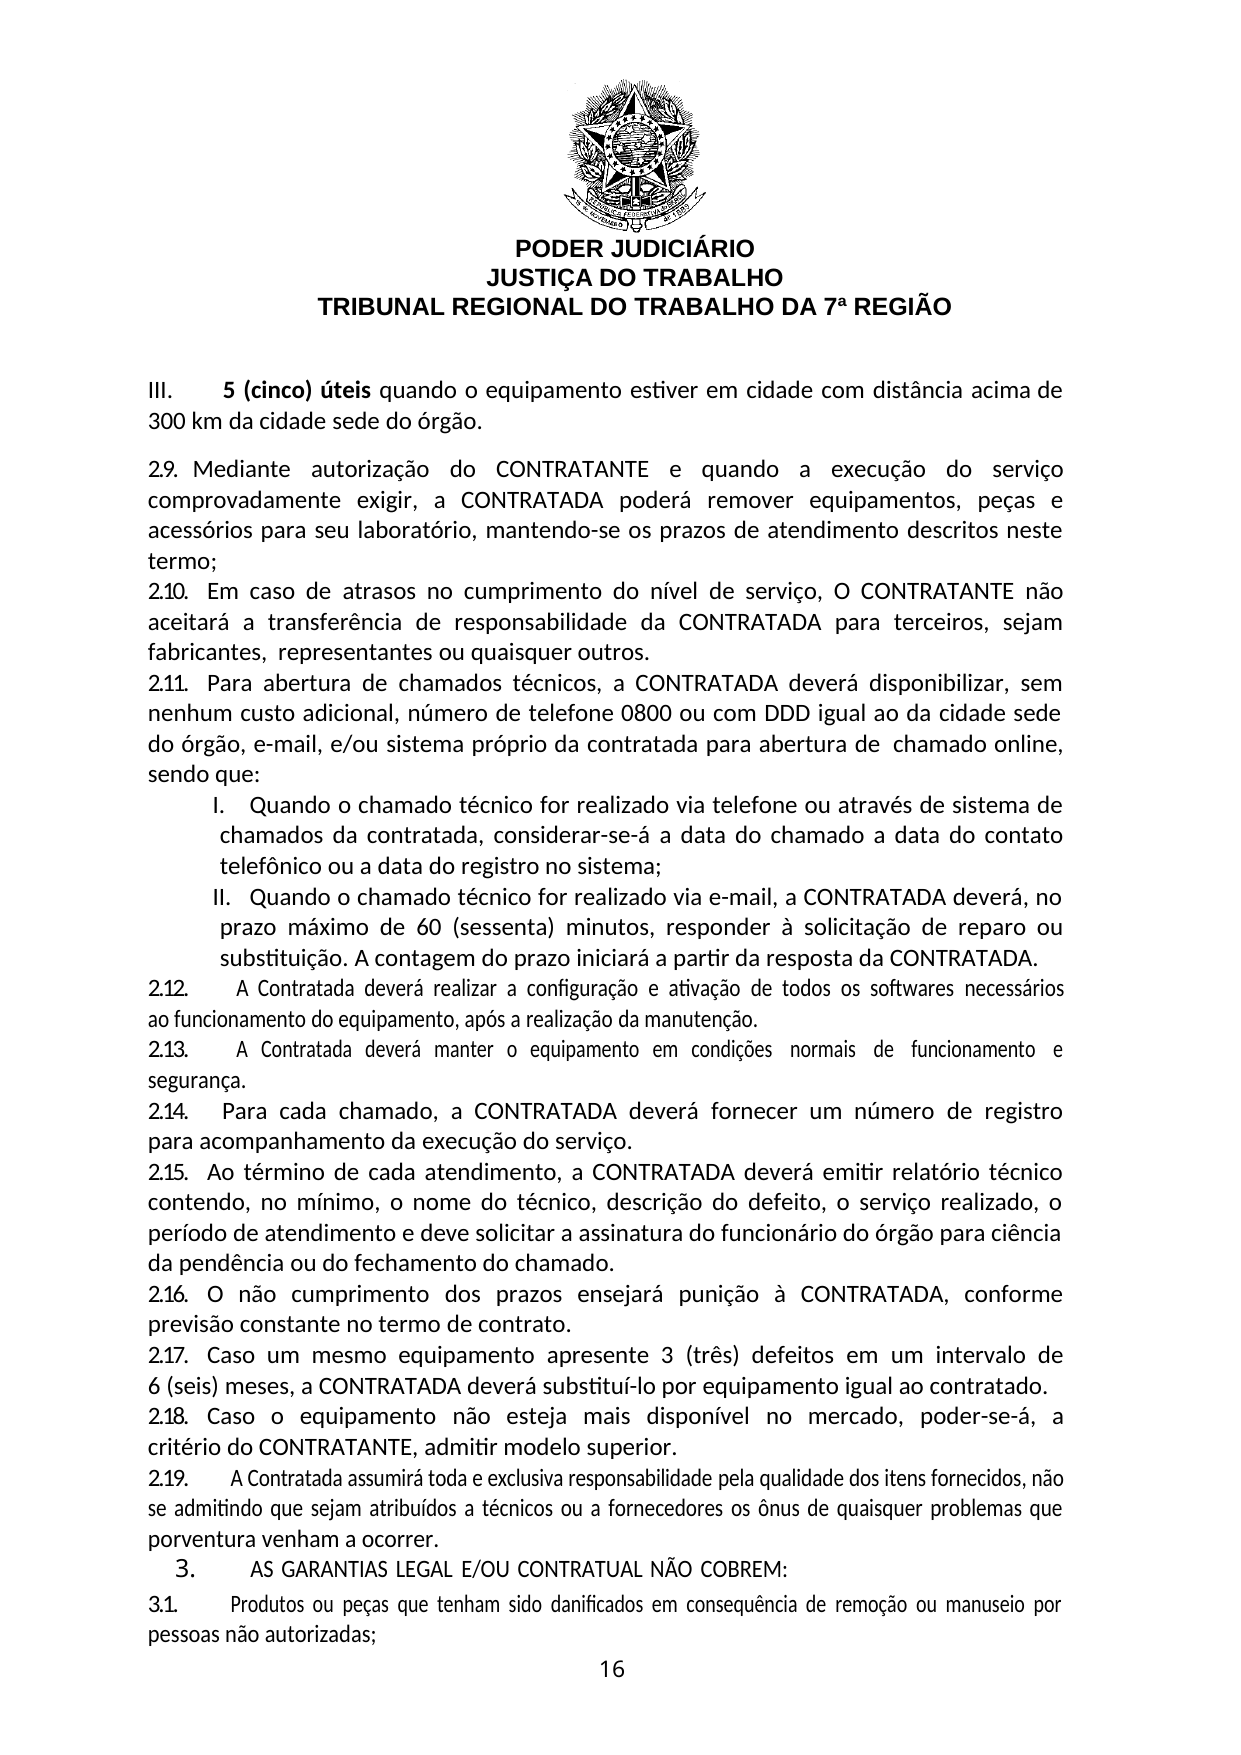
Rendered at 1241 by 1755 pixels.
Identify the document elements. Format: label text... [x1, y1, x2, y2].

list Caso um mesmo equipamento apresente 3 (três) defeitos em um intervalo de 6 (seis) meses, a CONTRATADA deverá substituí-lo por equipamento igual ao contratado. [148, 1339, 1063, 1400]
list O não cumprimento dos prazos ensejará punição à CONTRATADA, conforme previsão constante no termo de contrato. [148, 1278, 1063, 1339]
list AS GARANTIAS LEGAL E/OU CONTRATUAL NÃO COBREM: [175, 1553, 1122, 1583]
list 5 (cinco) úteis quando o equipamento estiver em cidade com distância acima de 300 km da cidade sede do órgão. [148, 374, 1063, 435]
list Para abertura de chamados técnicos, a CONTRATADA deverá disponibilizar, sem nenhum custo adicional, número de telefone 0800 ou com DDD igual ao da cidade sede do órgão, e-mail, e/ou sistema próprio da contratada para abertura de chamado online, sendo que: [148, 667, 1063, 789]
list Ao término de cada atendimento, a CONTRATADA deverá emitir relatório técnico contendo, no mínimo, o nome do técnico, descrição do defeito, o serviço realizado, o período de atendimento e deve solicitar a assinatura do funcionário do órgão para ciência da pendência ou do fechamento do chamado. [148, 1156, 1064, 1278]
list Quando o chamado técnico for realizado via e-mail, a CONTRATADA deverá, no prazo máximo de 60 (sessenta) minutos, responder à solicitação de reparo ou substituição. A contagem do prazo iniciará a partir da resposta da CONTRATADA. [212, 881, 1063, 972]
list Em caso de atrasos no cumprimento do nível de serviço, O CONTRATANTE não aceitará a transferência de responsabilidade da CONTRATADA para terceiros, sejam fabricantes, representantes ou quaisquer outros. [148, 576, 1063, 667]
list Para cada chamado, a CONTRATADA deverá fornecer um número de registro para acompanhamento da execução do serviço. [148, 1095, 1063, 1156]
list A Contratada deverá realizar a configuração e ativação de todos os softwares necessários ao funcionamento do equipamento, após a realização da manutenção. [148, 972, 1064, 1033]
list A Contratada assumirá toda e exclusiva responsabilidade pela qualidade dos itens fornecidos, não se admitindo que sejam atribuídos a técnicos ou a fornecedores os ônus de quaisquer problemas que porventura venham a ocorrer. [148, 1462, 1064, 1553]
list Caso o equipamento não esteja mais disponível no mercado, poder-se-á, a critério do CONTRATANTE, admitir modelo superior. [148, 1400, 1064, 1462]
list Mediante autorização do CONTRATANTE e quando a execução do serviço comprovadamente exigir, a CONTRATADA poderá remover equipamentos, peças e acessórios para seu laboratório, mantendo-se os prazos de atendimento descritos neste termo; [148, 453, 1064, 576]
list Quando o chamado técnico for realizado via telefone ou através de sistema de chamados da contratada, considerar-se-á a data do chamado a data do contato telefônico ou a data do registro no sistema; [212, 789, 1064, 881]
list Produtos ou peças que tenham sido danificados em consequência de remoção ou manuseio por pessoas não autorizadas; [148, 1588, 1062, 1649]
list A Contratada deverá manter o equipamento em condições normais de funcionamento e segurança. [148, 1033, 1064, 1094]
